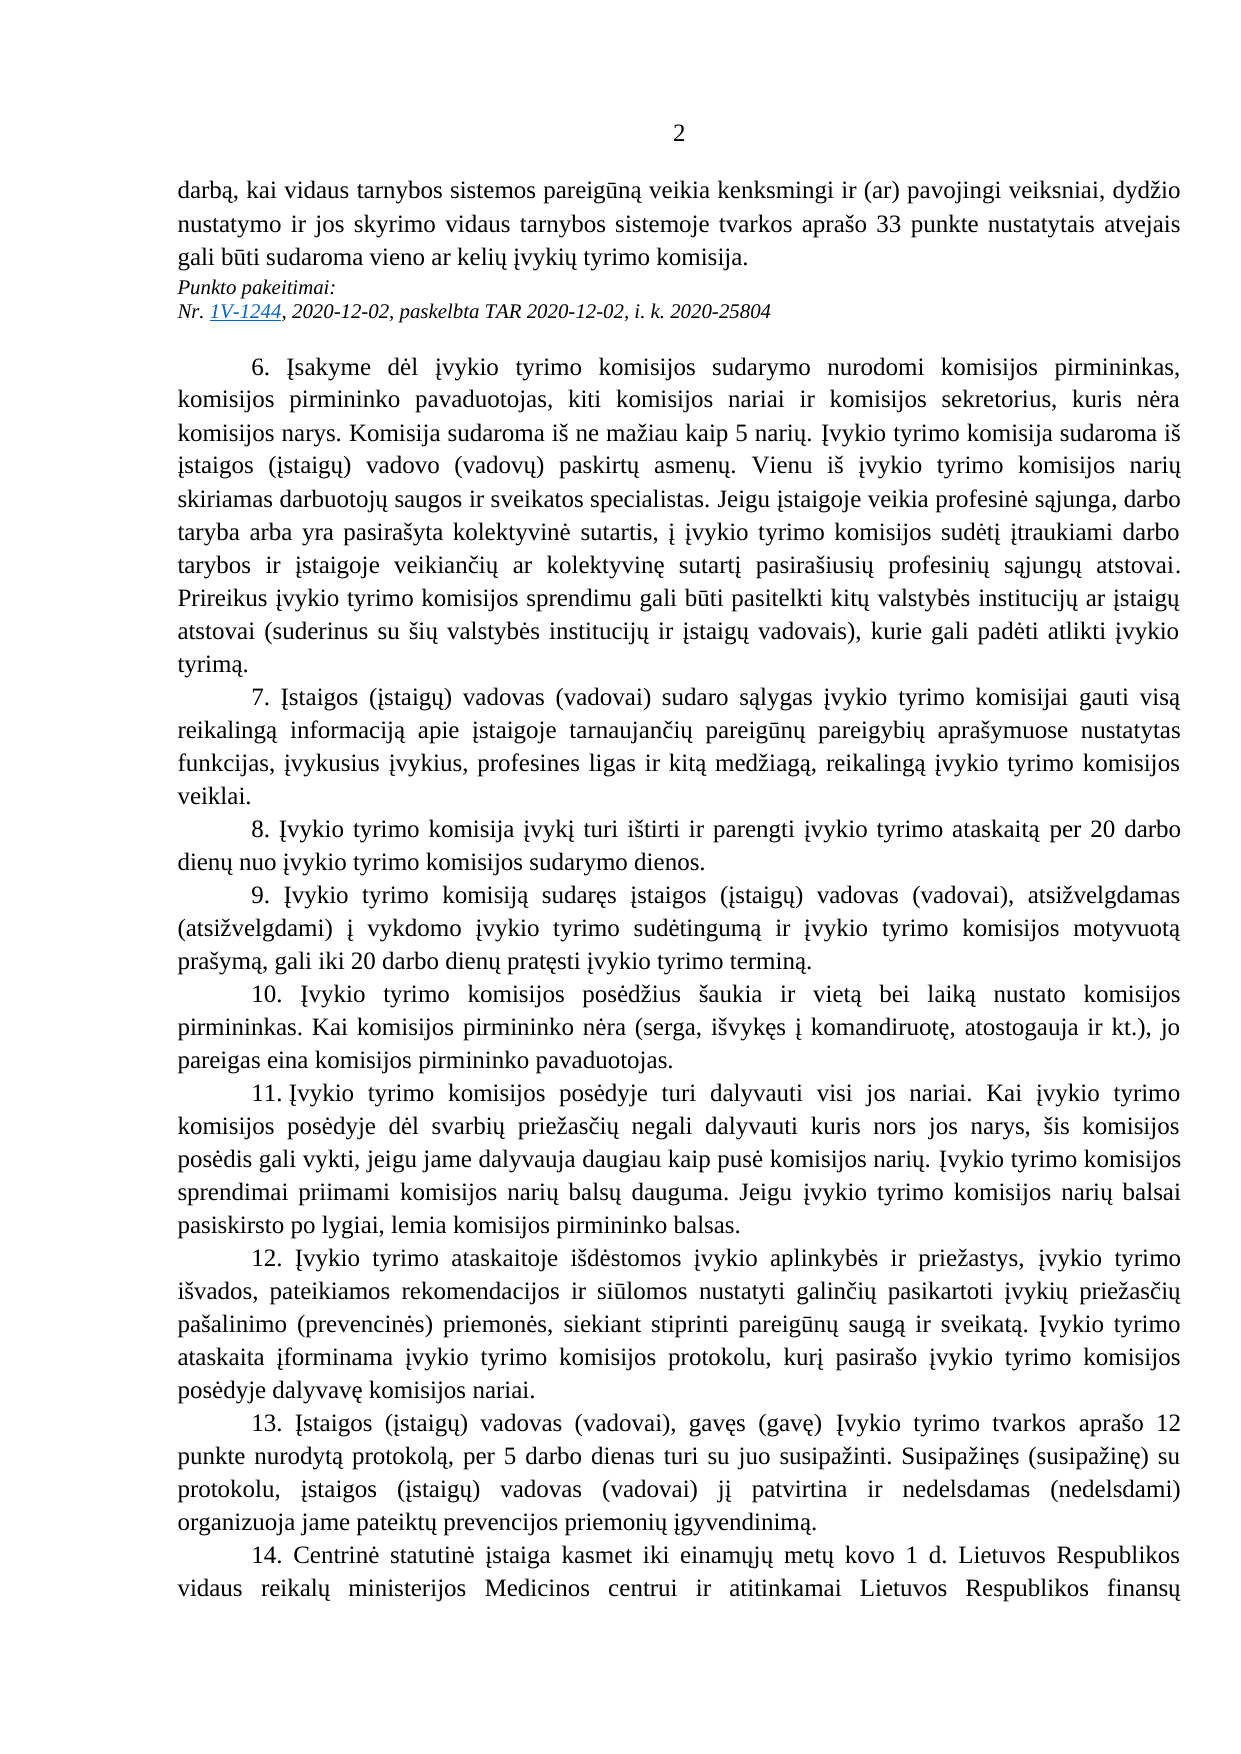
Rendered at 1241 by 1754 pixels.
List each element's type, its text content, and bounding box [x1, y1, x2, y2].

text 9. Įvykio tyrimo komisiją sudaręs įstaigos (įstaigų) vadovas (vadovai), atsižvelgdamas (atsižvelgdami) į vykdomo įvykio tyrimo sudėtingumą ir įvykio tyrimo komisijos motyvuotą prašymą, gali iki 20 darbo dienų pratęsti įvykio tyrimo terminą. [177, 880, 1181, 975]
text 8. Įvykio tyrimo komisija įvykį turi ištirti ir parengti įvykio tyrimo ataskaitą per 20 darbo dienų nuo įvykio tyrimo komisijos sudarymo dienos. [177, 814, 1181, 876]
text 10. Įvykio tyrimo komisijos posėdžius šaukia ir vietą bei laiką nustato komisijos pirmininkas. Kai komisijos pirmininko nėra (serga, išvykęs į komandiruotę, atostogauja ir kt.), jo pareigas eina komisijos pirmininko pavaduotojas. [177, 979, 1181, 1074]
text Punkto pakeitimai: [177, 275, 1181, 299]
text 6. Įsakyme dėl įvykio tyrimo komisijos sudarymo nurodomi komisijos pirmininkas, komisijos pirmininko pavaduotojas, kiti komisijos nariai ir komisijos sekretorius, kuris nėra komisijos narys. Komisija sudaroma iš ne mažiau kaip 5 narių. Įvykio tyrimo komisija sudaroma iš įstaigos (įstaigų) vadovo (vadovų) paskirtų asmenų. Vienu iš įvykio tyrimo komisijos narių skiriamas darbuotojų saugos ir sveikatos specialistas. Jeigu įstaigoje veikia profesinė sąjunga, darbo taryba arba yra pasirašyta kolektyvinė sutartis, į įvykio tyrimo komisijos sudėtį įtraukiami darbo tarybos ir įstaigoje veikiančių ar kolektyvinę sutartį pasirašiusių profesinių sąjungų atstovai. Prireikus įvykio tyrimo komisijos sprendimu gali būti pasitelkti kitų valstybės institucijų ar įstaigų atstovai (suderinus su šių valstybės institucijų ir įstaigų vadovais), kurie gali padėti atlikti įvykio tyrimą. [177, 352, 1181, 677]
text 13. Įstaigos (įstaigų) vadovas (vadovai), gavęs (gavę) Įvykio tyrimo tvarkos aprašo 12 punkte nurodytą protokolą, per 5 darbo dienas turi su juo susipažinti. Susipažinęs (susipažinę) su protokolu, įstaigos (įstaigų) vadovas (vadovai) jį patvirtina ir nedelsdamas (nedelsdami) organizuoja jame pateiktų prevencijos priemonių įgyvendinimą. [177, 1408, 1181, 1536]
text 12. Įvykio tyrimo ataskaitoje išdėstomos įvykio aplinkybės ir priežastys, įvykio tyrimo išvados, pateikiamos rekomendacijos ir siūlomos nustatyti galinčių pasikartoti įvykių priežasčių pašalinimo (prevencinės) priemonės, siekiant stiprinti pareigūnų saugą ir sveikatą. Įvykio tyrimo ataskaita įforminama įvykio tyrimo komisijos protokolu, kurį pasirašo įvykio tyrimo komisijos posėdyje dalyvavę komisijos nariai. [177, 1243, 1181, 1404]
text darbą, kai vidaus tarnybos sistemos pareigūną veikia kenksmingi ir (ar) pavojingi veiksniai, dydžio nustatymo ir jos skyrimo vidaus tarnybos sistemoje tvarkos aprašo 33 punkte nustatytais atvejais gali būti sudaroma vieno ar kelių įvykių tyrimo komisija. [177, 176, 1181, 270]
text 14. Centrinė statutinė įstaiga kasmet iki einamųjų metų kovo 1 d. Lietuvos Respublikos vidaus reikalų ministerijos Medicinos centrui ir atitinkamai Lietuvos Respublikos finansų [177, 1540, 1181, 1602]
text Nr. 1V-1244, 2020-12-02, paskelbta TAR 2020-12-02, i. k. 2020-25804 [177, 299, 1181, 323]
text 11. Įvykio tyrimo komisijos posėdyje turi dalyvauti visi jos nariai. Kai įvykio tyrimo komisijos posėdyje dėl svarbių priežasčių negali dalyvauti kuris nors jos narys, šis komisijos posėdis gali vykti, jeigu jame dalyvauja daugiau kaip pusė komisijos narių. Įvykio tyrimo komisijos sprendimai priimami komisijos narių balsų dauguma. Jeigu įvykio tyrimo komisijos narių balsai pasiskirsto po lygiai, lemia komisijos pirmininko balsas. [177, 1078, 1181, 1239]
text 7. Įstaigos (įstaigų) vadovas (vadovai) sudaro sąlygas įvykio tyrimo komisijai gauti visą reikalingą informaciją apie įstaigoje tarnaujančių pareigūnų pareigybių aprašymuose nustatytas funkcijas, įvykusius įvykius, profesines ligas ir kitą medžiagą, reikalingą įvykio tyrimo komisijos veiklai. [177, 682, 1181, 809]
